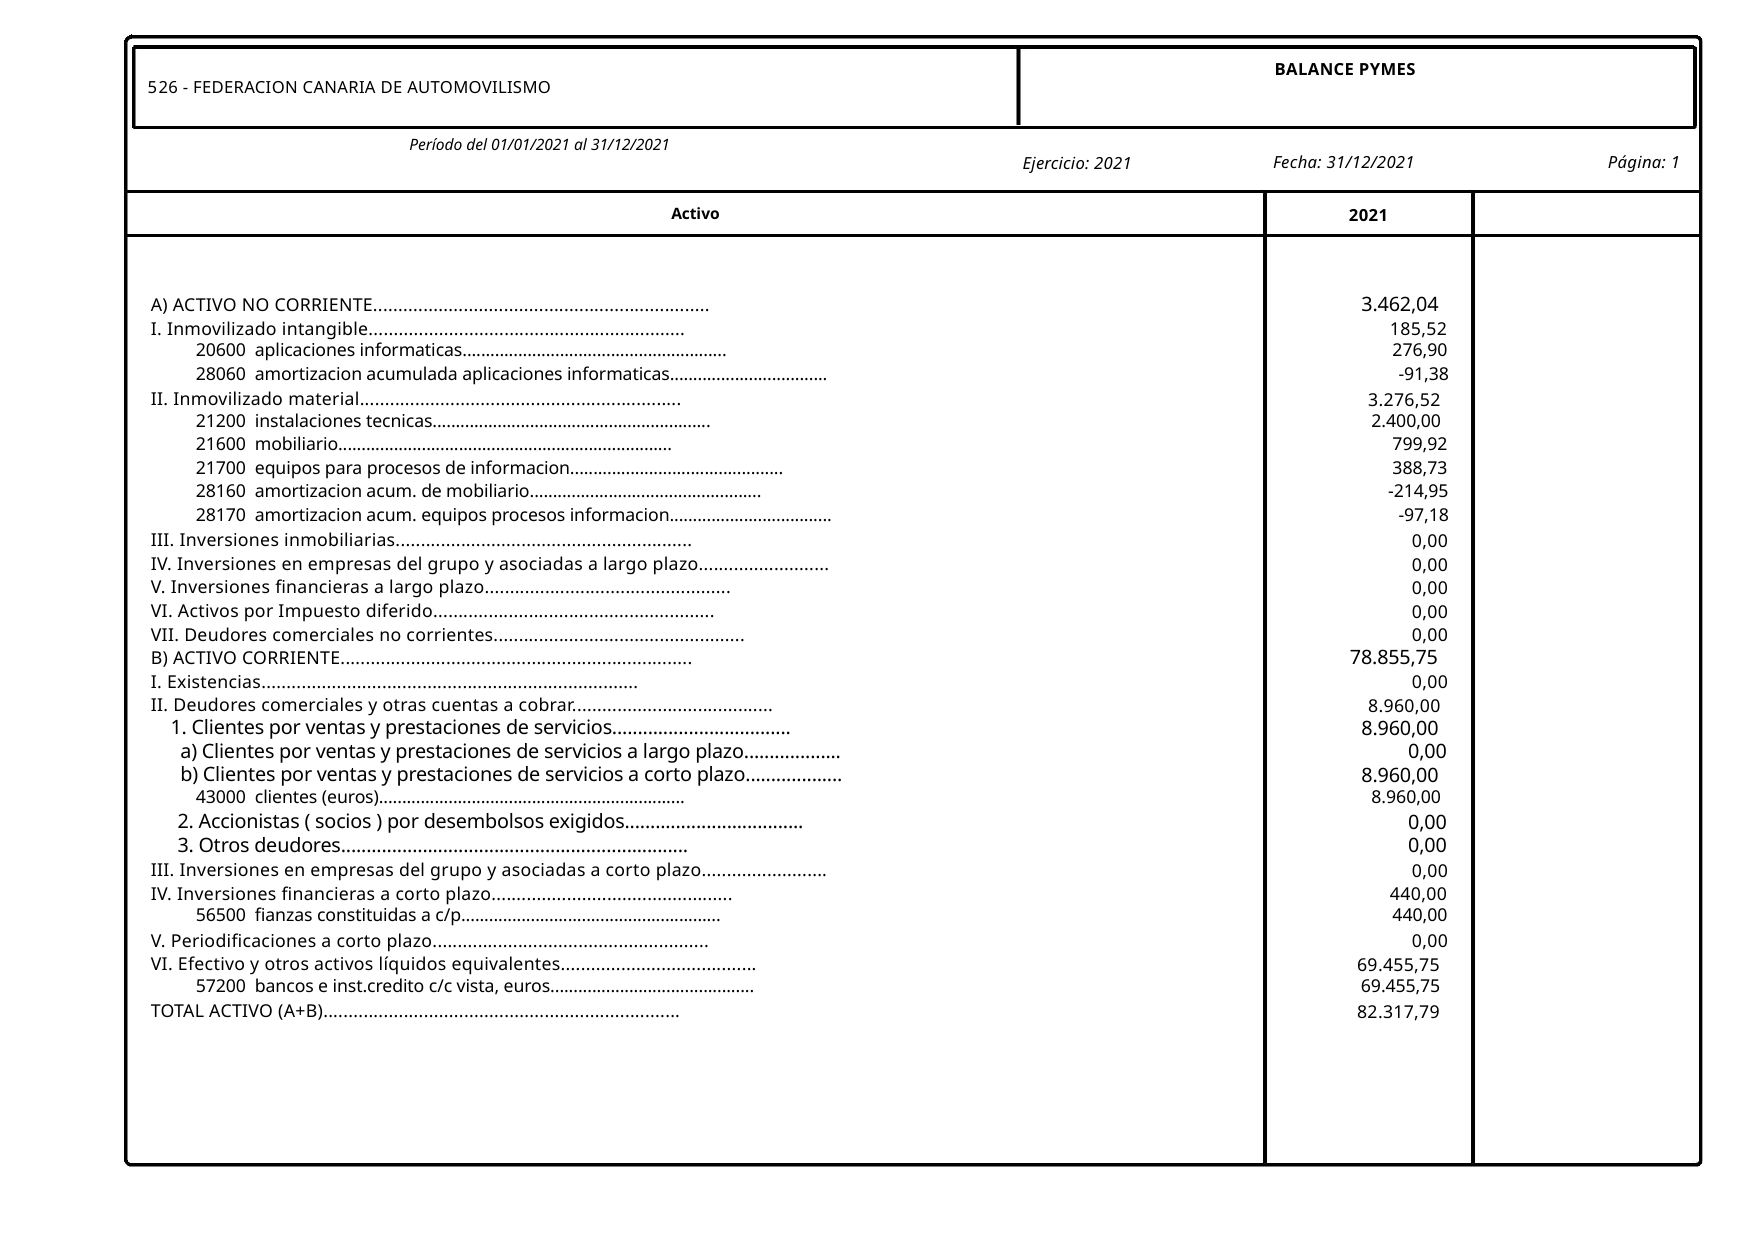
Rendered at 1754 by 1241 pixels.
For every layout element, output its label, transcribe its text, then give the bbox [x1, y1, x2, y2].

text 276,90 [1388, 341, 1486, 361]
text 20600 aplicaciones informaticas......................................................... [151, 341, 1215, 361]
text I. Existencias........................................................................... [151, 672, 1149, 692]
text 0,00 [1407, 554, 1486, 575]
text 78.855,75 [1345, 647, 1487, 669]
text 0,00 [1403, 812, 1487, 834]
text -214,95 [1388, 482, 1486, 502]
text 82.317,79 [1352, 1002, 1486, 1022]
text a) Clientes por ventas y prestaciones de servicios a largo plazo................... [151, 741, 1216, 763]
text 43000 clientes (euros).................................................................. [151, 788, 1215, 808]
text 3. Otros deudores.................................................................... [162, 835, 1216, 857]
text Ejercicio: 2021 [1022, 153, 1177, 174]
text 440,00 [1385, 884, 1486, 905]
text 0,00 [1407, 531, 1486, 552]
text 26 - FEDERACION CANARIA DE AUTOMOVILISMO [158, 76, 613, 97]
text BALANCE PYMES [1274, 59, 1460, 80]
text 0,00 [1407, 931, 1486, 952]
text VI. Efectivo y otros activos líquidos equivalentes....................................... [151, 954, 1149, 975]
text 28060 amortizacion acumulada aplicaciones informaticas.................................. [151, 364, 1215, 384]
text 1. Clientes por ventas y prestaciones de servicios................................... [151, 717, 1216, 739]
text 185,52 [1385, 319, 1486, 340]
text B) ACTIVO CORRIENTE...................................................................... [151, 648, 1149, 669]
text 8.960,00 [1356, 764, 1487, 787]
text 0,00 [1407, 625, 1486, 646]
text 28170 amortizacion acum. equipos procesos informacion................................... [151, 506, 1215, 525]
text -97,18 [1398, 506, 1486, 525]
text 2. Accionistas ( socios ) por desembolsos exigidos................................... [162, 811, 1216, 833]
text 57200 bancos e inst.credito c/c vista, euros............................................ [151, 976, 1215, 996]
text 28160 amortizacion acum. de mobiliario.................................................. [151, 482, 1215, 502]
text 21200 instalaciones tecnicas............................................................ [151, 411, 1215, 431]
text IV. Inversiones en empresas del grupo y asociadas a largo plazo.......................... [151, 554, 1149, 574]
text 0,00 [1407, 578, 1486, 599]
text 3.462,04 [1356, 294, 1487, 316]
text 69.455,75 [1356, 976, 1486, 996]
text 21700 equipos para procesos de informacion.............................................. [151, 458, 1215, 478]
text 0,00 [1403, 835, 1487, 857]
text 799,92 [1388, 435, 1486, 455]
text -91,38 [1398, 364, 1486, 384]
text 21600 mobiliario........................................................................ [151, 435, 1215, 455]
text 5 [147, 76, 158, 97]
text 69.455,75 [1352, 955, 1486, 975]
text 8.960,00 [1363, 696, 1487, 716]
text III. Inversiones en empresas del grupo y asociadas a corto plazo......................... [151, 860, 1149, 881]
text III. Inversiones inmobiliarias........................................................... [151, 530, 1149, 551]
text 388,73 [1388, 458, 1486, 478]
text Período del 01/01/2021 al 31/12/2021 [409, 135, 737, 154]
text 0,00 [1403, 741, 1487, 763]
text Página: 1 [1608, 152, 1714, 173]
text VII. Deudores comerciales no corrientes.................................................. [151, 624, 1149, 645]
text 3.276,52 [1363, 390, 1486, 410]
text TOTAL ACTIVO (A+B)....................................................................... [151, 1001, 1149, 1022]
text V. Periodificaciones a corto plazo....................................................... [151, 931, 1149, 951]
text II. Inmovilizado material................................................................ [151, 389, 1149, 410]
text 2021 [1349, 204, 1423, 226]
text Fecha: 31/12/2021 [1273, 152, 1465, 173]
text I. Inmovilizado intangible............................................................... [151, 318, 1149, 339]
text 0,00 [1407, 672, 1486, 693]
text IV. Inversiones financieras a corto plazo................................................ [151, 883, 1149, 904]
text V. Inversiones financieras a largo plazo................................................. [151, 577, 1149, 598]
text A) ACTIVO NO CORRIENTE................................................................... [151, 295, 1149, 316]
text b) Clientes por ventas y prestaciones de servicios a corto plazo................... [151, 764, 1216, 786]
text 0,00 [1407, 602, 1486, 622]
text 0,00 [1407, 861, 1486, 881]
text 8.960,00 [1367, 788, 1487, 808]
text 440,00 [1388, 906, 1486, 926]
text 56500 fianzas constituidas a c/p........................................................ [151, 906, 1215, 926]
text II. Deudores comerciales y otras cuentas a cobrar........................................ [151, 695, 1149, 716]
text VI. Activos por Impuesto diferido........................................................ [151, 601, 1149, 622]
text 2.400,00 [1367, 411, 1486, 431]
text Activo [671, 204, 749, 223]
text 8.960,00 [1356, 717, 1487, 739]
